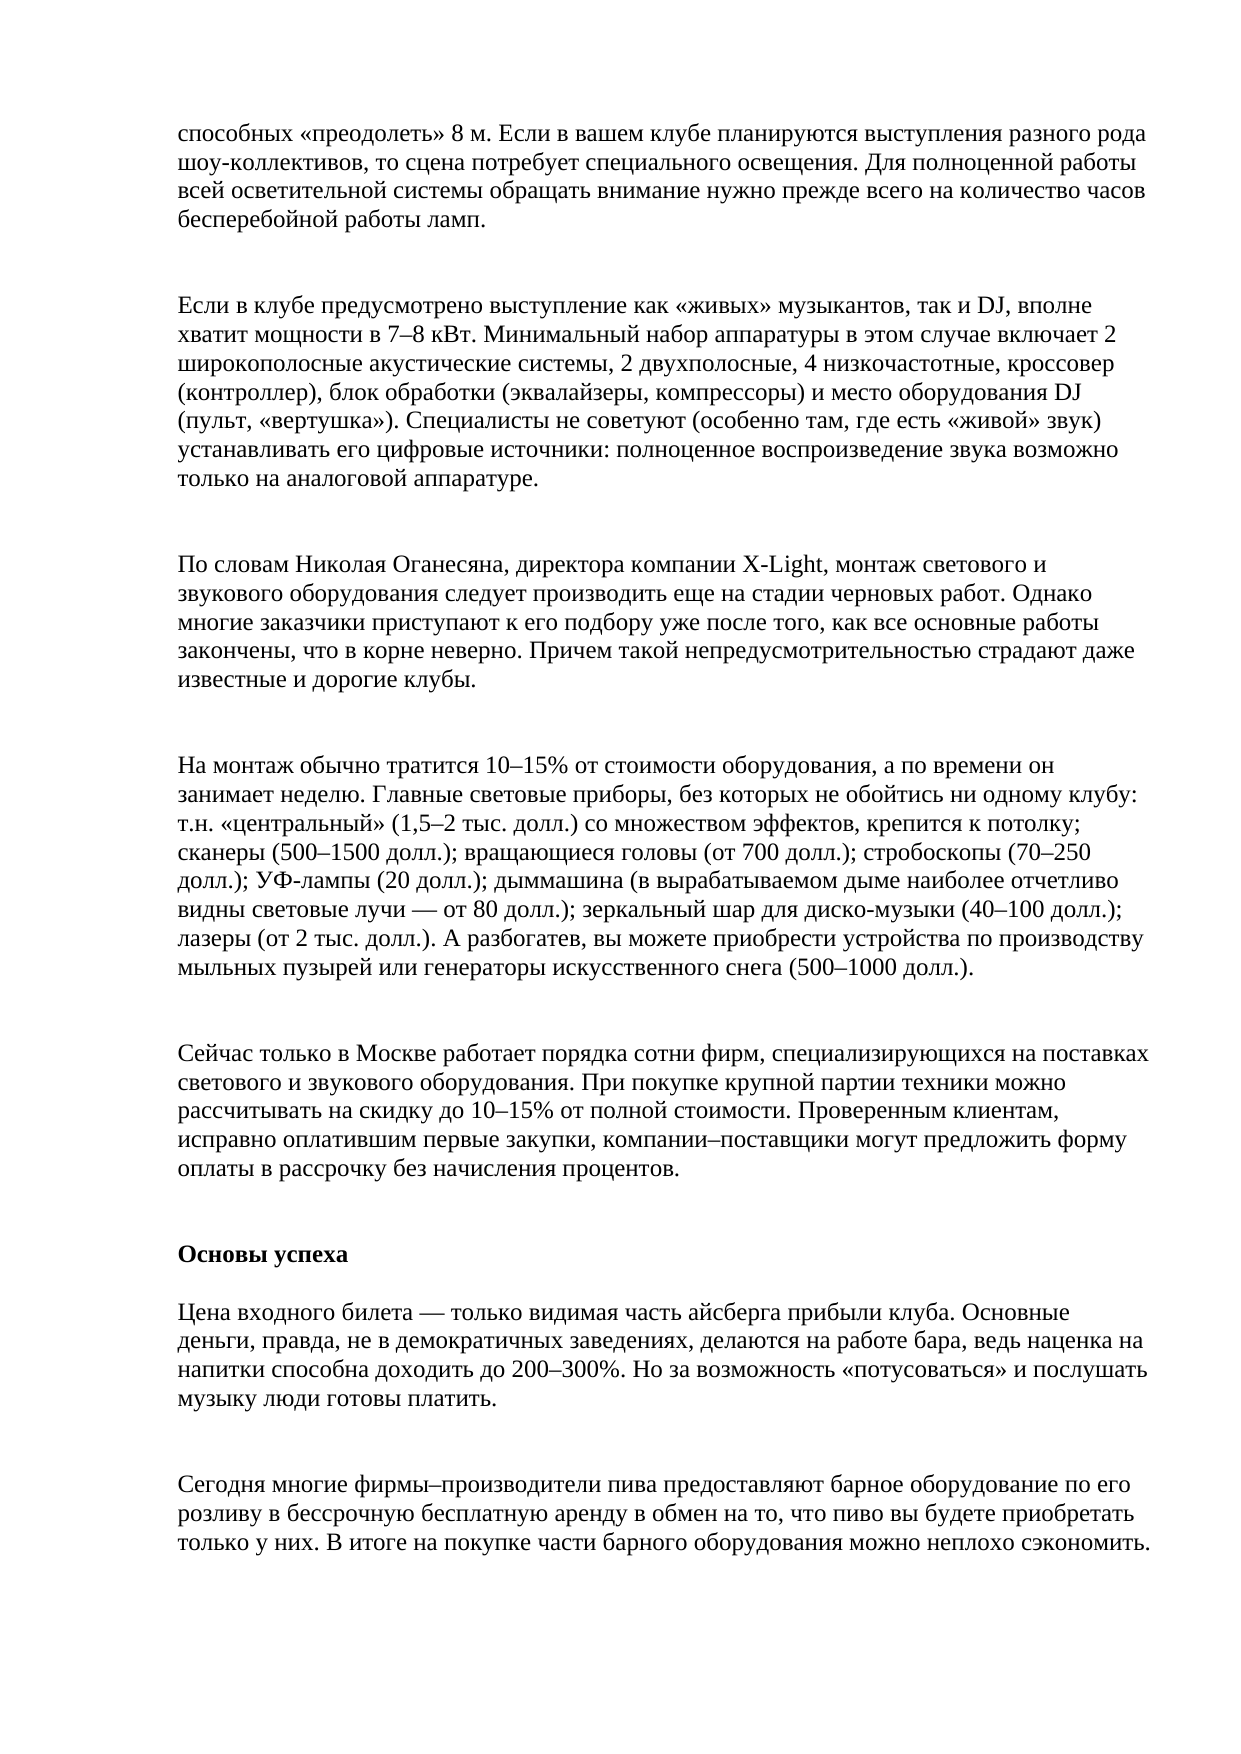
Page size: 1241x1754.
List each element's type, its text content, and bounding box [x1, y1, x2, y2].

text способных «преодолеть» 8 м. Если в вашем клубе планируются выступления разного рода шоу-коллективов, то сцена потребует специального освещения. Для полноценной работы всей осветительной системы обращать внимание нужно прежде всего на количество часов бесперебойной работы ламп. [177, 118, 1152, 233]
text По словам Николая Оганесяна, директора компании X-Light, монтаж светового и звукового оборудования следует производить еще на стадии черновых работ. Однако многие заказчики приступают к его подбору уже после того, как все основные работы закончены, что в корне неверно. Причем такой непредусмотрительностью страдают даже известные и дорогие клубы. [177, 549, 1152, 693]
text Основы успеха [177, 1239, 1152, 1268]
text Если в клубе предусмотрено выступление как «живых» музыкантов, так и DJ, вполне хватит мощности в 7–8 кВт. Минимальный набор аппаратуры в этом случае включает 2 широкополосные акустические системы, 2 двухполосные, 4 низкочастотные, кроссовер (контроллер), блок обработки (эквалайзеры, компрессоры) и место оборудования DJ (пульт, «вертушка»). Специалисты не советуют (особенно там, где есть «живой» звук) устанавливать его цифровые источники: полноценное воспроизведение звука возможно только на аналоговой аппаратуре. [177, 291, 1152, 492]
text Сейчас только в Москве работает порядка сотни фирм, специализирующихся на поставках светового и звукового оборудования. При покупке крупной партии техники можно рассчитывать на скидку до 10–15% от полной стоимости. Проверенным клиентам, исправно оплатившим первые закупки, компании–поставщики могут предложить форму оплаты в рассрочку без начисления процентов. [177, 1038, 1152, 1182]
text Цена входного билета — только видимая часть айсберга прибыли клуба. Основные деньги, правда, не в демократичных заведениях, делаются на работе бара, ведь наценка на напитки способна доходить до 200–300%. Но за возможность «потусоваться» и послушать музыку люди готовы платить. [177, 1297, 1152, 1412]
text На монтаж обычно тратится 10–15% от стоимости оборудования, а по времени он занимает неделю. Главные световые приборы, без которых не обойтись ни одному клубу: т.н. «центральный» (1,5–2 тыс. долл.) со множеством эффектов, крепится к потолку; сканеры (500–1500 долл.); вращающиеся головы (от 700 долл.); стробоскопы (70–250 долл.); УФ-лампы (20 долл.); дыммашина (в вырабатываемом дыме наиболее отчетливо видны световые лучи — от 80 долл.); зеркальный шар для диско-музыки (40–100 долл.); лазеры (от 2 тыс. долл.). А разбогатев, вы можете приобрести устройства по производству мыльных пузырей или генераторы искусственного снега (500–1000 долл.). [177, 751, 1152, 981]
text Сегодня многие фирмы–производители пива предоставляют барное оборудование по его розливу в бессрочную бесплатную аренду в обмен на то, что пиво вы будете приобретать только у них. В итоге на покупке части барного оборудования можно неплохо сэкономить. [177, 1469, 1152, 1556]
